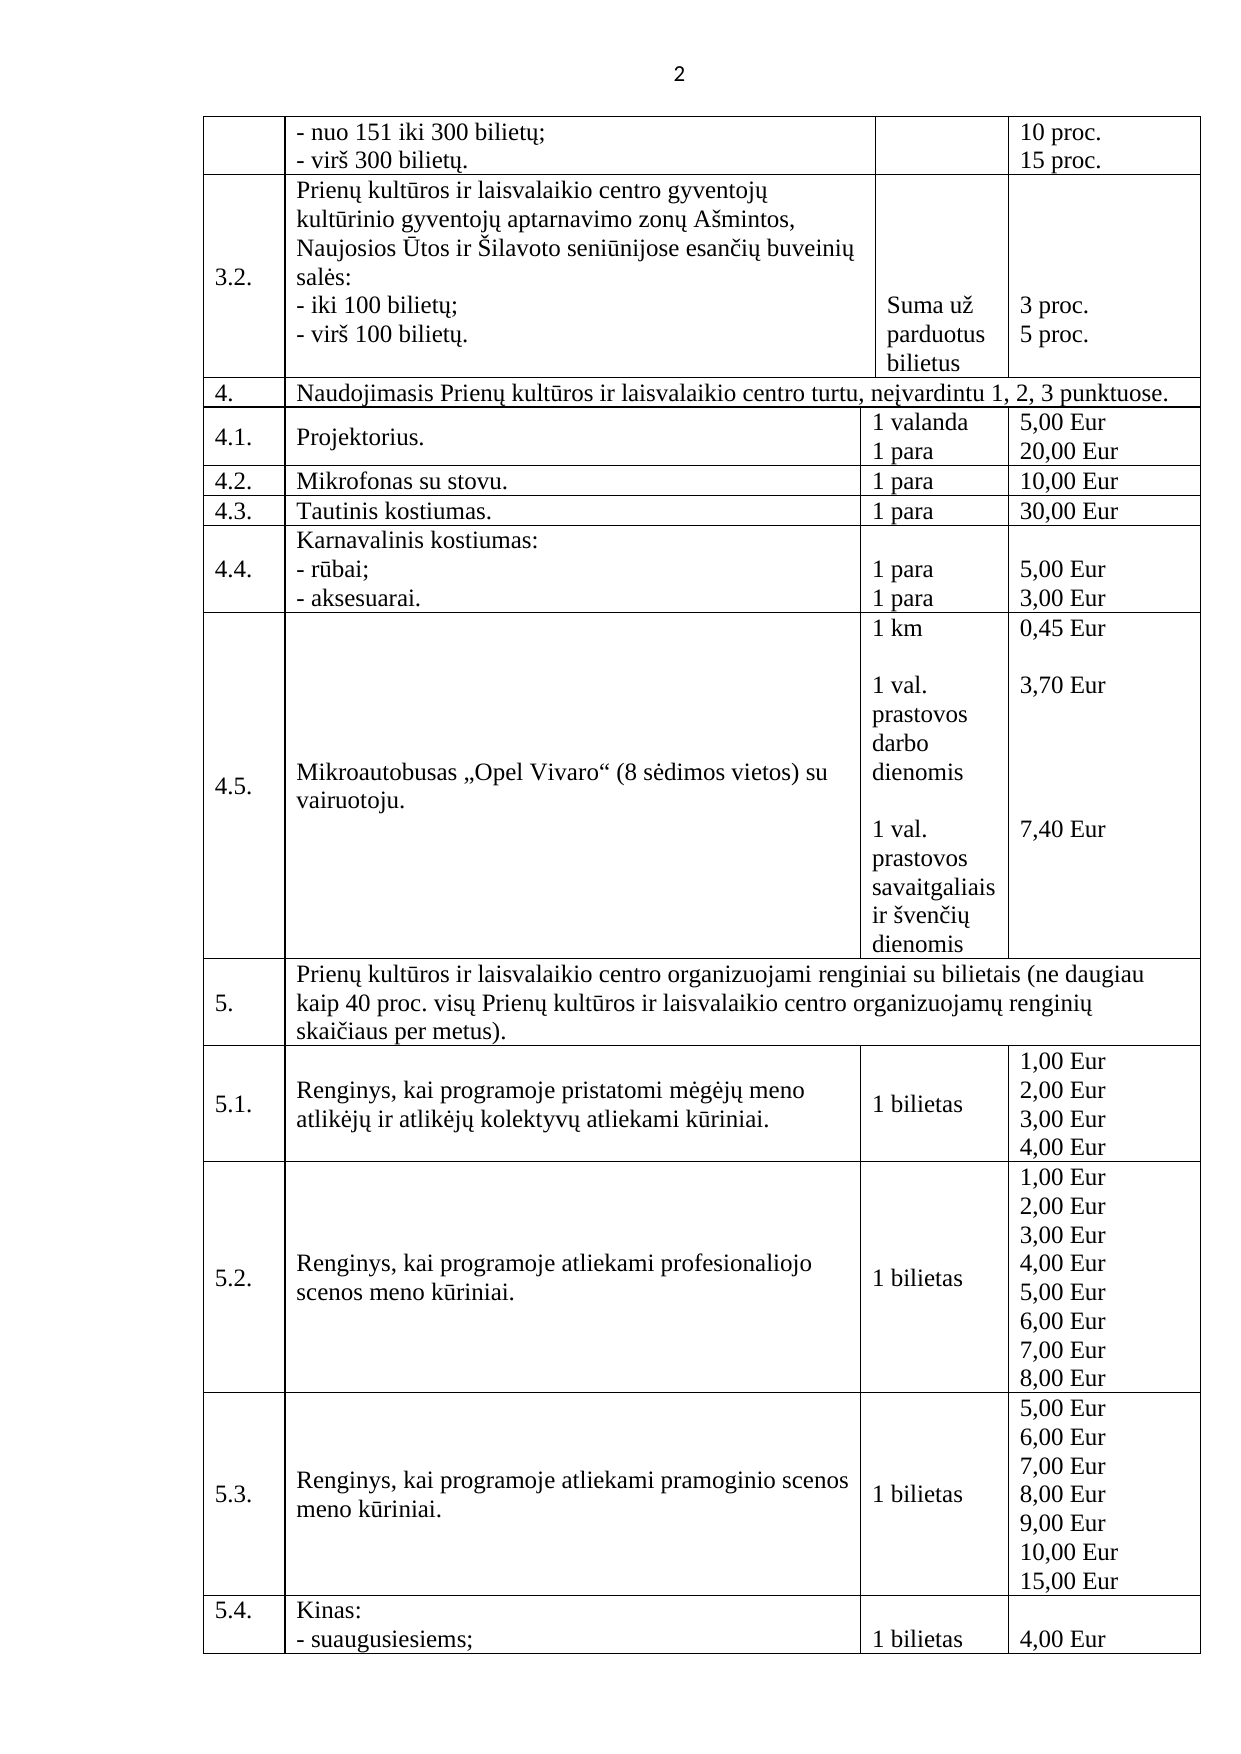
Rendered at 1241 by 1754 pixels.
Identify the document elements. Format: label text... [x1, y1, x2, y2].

table_cell 4.2. [204, 466, 284, 495]
table_cell 4. [204, 378, 284, 406]
table_cell Suma už parduotus bilietus [876, 175, 1008, 377]
table_cell Prienų kultūros ir laisvalaikio centro gyventojų kultūrinio gyventojų aptarnavimo zonų Ašmintos, Naujosios Ūtos ir Šilavoto seniūnijose esančių buveinių salės: - iki 100 bilietų; - virš 100 bilietų. [286, 175, 875, 377]
table_cell Karnavalinis kostiumas: - rūbai; - aksesuarai. [286, 526, 860, 612]
table_cell 4,00 Eur [1009, 1596, 1200, 1653]
table_cell 5.4. [204, 1596, 284, 1653]
table_cell [876, 117, 1008, 174]
table_cell 10 proc. 15 proc. [1009, 117, 1200, 174]
table_cell 4.5. [204, 613, 284, 958]
table_cell 5,00 Eur 6,00 Eur 7,00 Eur 8,00 Eur 9,00 Eur 10,00 Eur 15,00 Eur [1009, 1393, 1200, 1594]
table_cell Projektorius. [286, 408, 860, 465]
table_cell 1 para [861, 496, 1008, 524]
table_cell 5.2. [204, 1162, 284, 1392]
table_cell Renginys, kai programoje atliekami profesionaliojo scenos meno kūriniai. [286, 1162, 860, 1392]
table_cell - nuo 151 iki 300 bilietų; - virš 300 bilietų. [286, 117, 875, 174]
table_cell 3.2. [204, 175, 284, 377]
table_cell Mikroautobusas „Opel Vivaro“ (8 sėdimos vietos) su vairuotoju. [286, 613, 860, 958]
table_cell 1,00 Eur 2,00 Eur 3,00 Eur 4,00 Eur 5,00 Eur 6,00 Eur 7,00 Eur 8,00 Eur [1009, 1162, 1200, 1392]
table_cell 1 valanda 1 para [861, 408, 1008, 465]
table_cell Kinas: - suaugusiesiems; [286, 1596, 860, 1653]
table_cell 4.4. [204, 526, 284, 612]
table_cell 5.3. [204, 1393, 284, 1594]
table_cell 1 bilietas [861, 1162, 1008, 1392]
table_cell 4.1. [204, 408, 284, 465]
table_cell Mikrofonas su stovu. [286, 466, 860, 495]
table_cell 1 para [861, 466, 1008, 495]
table_cell Tautinis kostiumas. [286, 496, 860, 524]
table_cell 0,45 Eur 3,70 Eur 7,40 Eur [1009, 613, 1200, 958]
table_cell 30,00 Eur [1009, 496, 1200, 524]
table_cell 10,00 Eur [1009, 466, 1200, 495]
table_cell 1 para 1 para [861, 526, 1008, 612]
table_cell 5. [204, 959, 284, 1045]
table_cell 5,00 Eur 20,00 Eur [1009, 408, 1200, 465]
table_cell Renginys, kai programoje pristatomi mėgėjų meno atlikėjų ir atlikėjų kolektyvų atliekami kūriniai. [286, 1046, 860, 1161]
table_cell 5,00 Eur 3,00 Eur [1009, 526, 1200, 612]
table_cell 5.1. [204, 1046, 284, 1161]
table_cell [204, 117, 284, 174]
table_cell 1 bilietas [861, 1046, 1008, 1161]
table_cell 3 proc. 5 proc. [1009, 175, 1200, 377]
table_cell 4.3. [204, 496, 284, 524]
table_cell Renginys, kai programoje atliekami pramoginio scenos meno kūriniai. [286, 1393, 860, 1594]
table_cell 1 bilietas [861, 1596, 1008, 1653]
table_cell Prienų kultūros ir laisvalaikio centro organizuojami renginiai su bilietais (ne daugiau kaip 40 proc. visų Prienų kultūros ir laisvalaikio centro organizuojamų renginių skaičiaus per metus). [286, 959, 1200, 1045]
table_cell 1,00 Eur 2,00 Eur 3,00 Eur 4,00 Eur [1009, 1046, 1200, 1161]
table_cell 1 bilietas [861, 1393, 1008, 1594]
table_cell Naudojimasis Prienų kultūros ir laisvalaikio centro turtu, neįvardintu 1, 2, 3 punktuose. [286, 378, 1200, 406]
table_cell 1 km 1 val. prastovos darbo dienomis 1 val. prastovos savaitgaliais ir švenčių dienomis [861, 613, 1008, 958]
